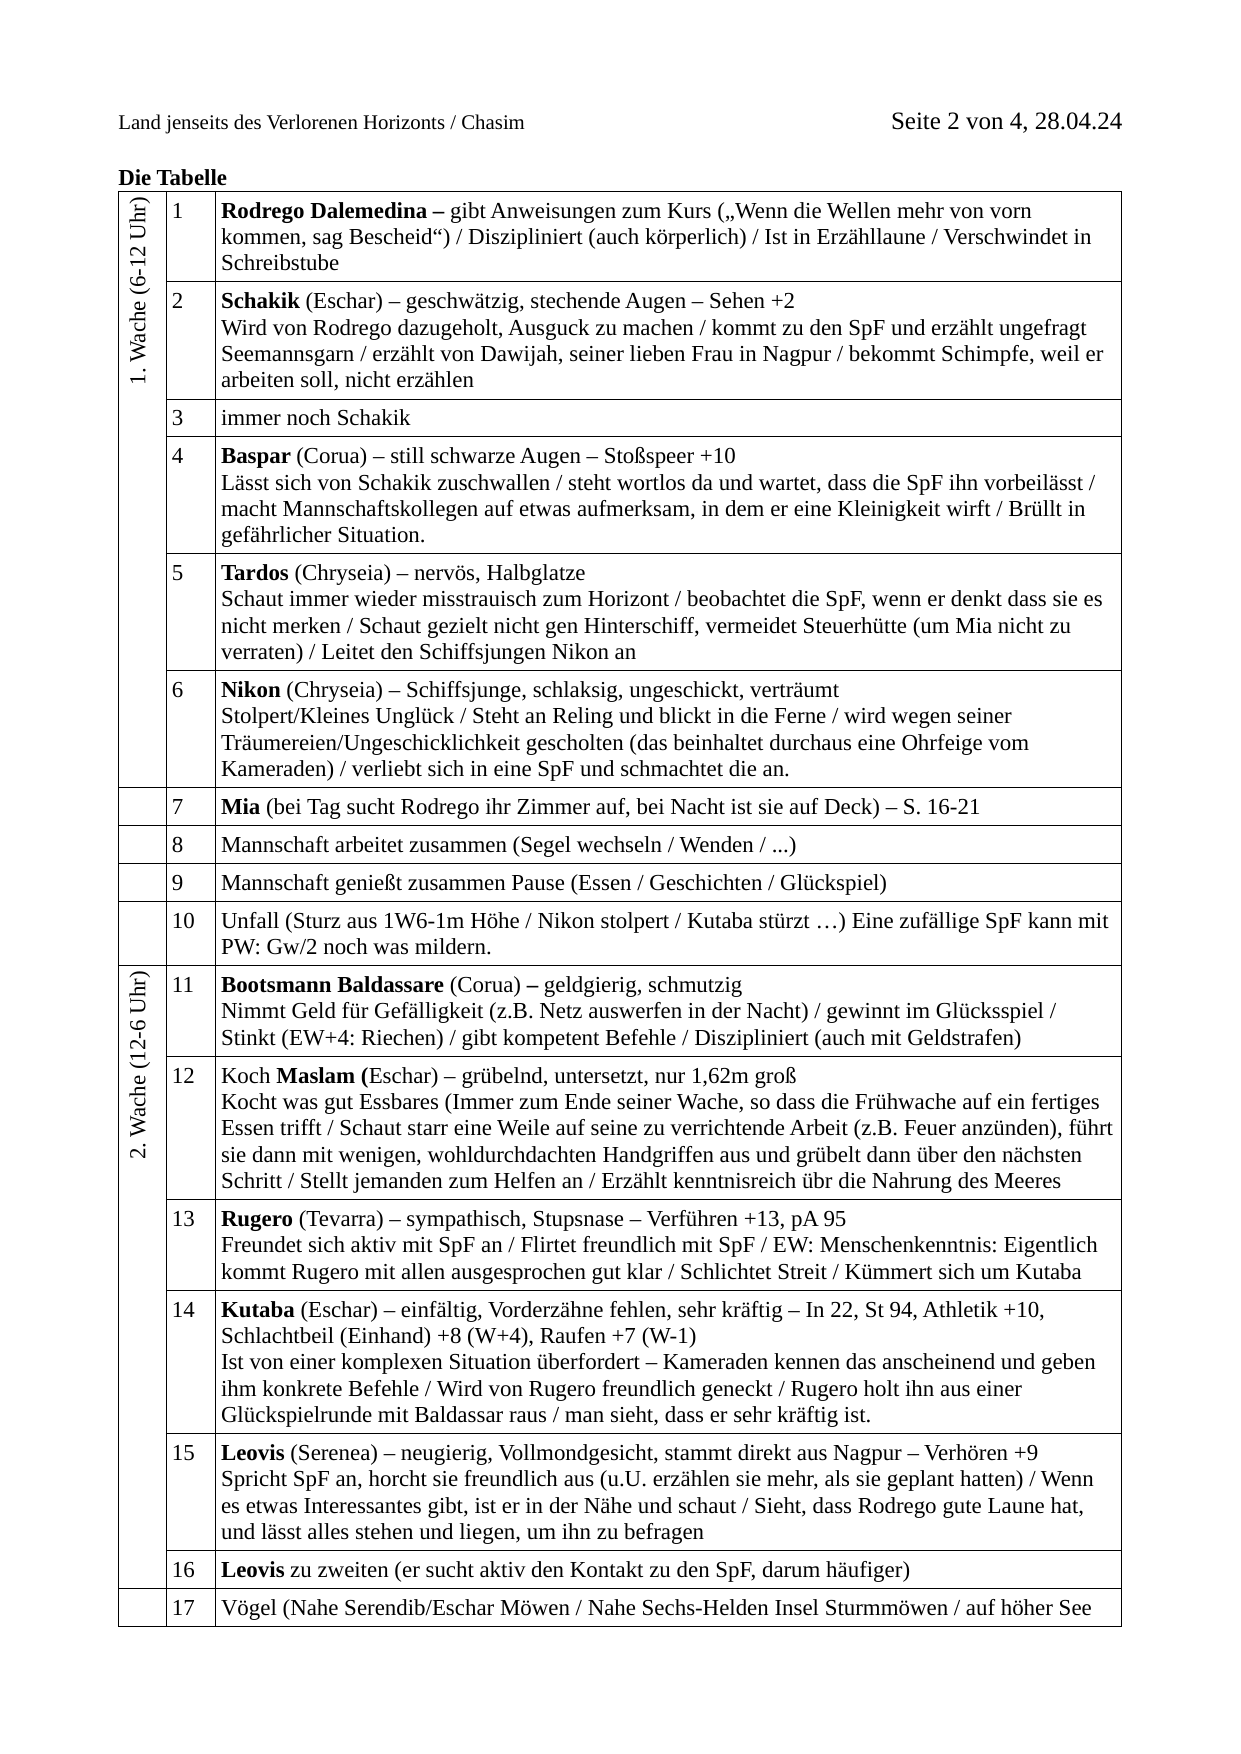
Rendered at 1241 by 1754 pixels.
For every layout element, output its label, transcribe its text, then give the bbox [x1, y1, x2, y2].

table_cell 16 [167, 1551, 215, 1588]
table_cell [119, 1589, 166, 1626]
table_cell Leovis zu zweiten (er sucht aktiv den Kontakt zu den SpF, darum häufiger) [216, 1551, 1121, 1588]
table_cell 15 [167, 1434, 215, 1550]
table_cell 8 [167, 826, 215, 863]
table_cell 14 [167, 1291, 215, 1433]
table_cell 6 [167, 671, 215, 787]
table_cell 11 [167, 966, 215, 1056]
table_cell [119, 826, 166, 863]
table_cell Bootsmann Baldassare (Corua) – geldgierig, schmutzig Nimmt Geld für Gefälligkeit (z.B. Netz auswerfen in der Nacht) / gewinnt im Glücksspiel / Stinkt (EW+4: Riechen) / gibt kompetent Befehle / Diszipliniert (auch mit Geldstrafen) [216, 966, 1121, 1056]
table_cell Schakik (Eschar) – geschwätzig, stechende Augen – Sehen +2 Wird von Rodrego dazugeholt, Ausguck zu machen / kommt zu den SpF und erzählt ungefragt Seemannsgarn / erzählt von Dawijah, seiner lieben Frau in Nagpur / bekommt Schimpfe, weil er arbeiten soll, nicht erzählen [216, 282, 1121, 398]
table_cell 5 [167, 554, 215, 670]
table_cell [119, 864, 166, 901]
table_cell Koch Maslam (Eschar) – grübelnd, untersetzt, nur 1,62m groß Kocht was gut Essbares (Immer zum Ende seiner Wache, so dass die Frühwache auf ein fertiges Essen trifft / Schaut starr eine Weile auf seine zu verrichtende Arbeit (z.B. Feuer anzünden), führt sie dann mit wenigen, wohldurchdachten Handgriffen aus und grübelt dann über den nächsten Schritt / Stellt jemanden zum Helfen an / Erzählt kenntnisreich übr die Nahrung des Meeres [216, 1057, 1121, 1199]
table_cell [119, 902, 166, 965]
table_header 1 [167, 192, 215, 281]
table_cell 2. Wache (12-6 Uhr) [119, 966, 166, 1588]
table_cell Unfall (Sturz aus 1W6-1m Höhe / Nikon stolpert / Kutaba stürzt …) Eine zufällige SpF kann mit PW: Gw/2 noch was mildern. [216, 902, 1121, 965]
table_cell Rugero (Tevarra) – sympathisch, Stupsnase – Verführen +13, pA 95 Freundet sich aktiv mit SpF an / Flirtet freundlich mit SpF / EW: Menschenkenntnis: Eigentlich kommt Rugero mit allen ausgesprochen gut klar / Schlichtet Streit / Kümmert sich um Kutaba [216, 1200, 1121, 1290]
table_cell Tardos (Chryseia) – nervös, Halbglatze Schaut immer wieder misstrauisch zum Horizont / beobachtet die SpF, wenn er denkt dass sie es nicht merken / Schaut gezielt nicht gen Hinterschiff, vermeidet Steuerhütte (um Mia nicht zu verraten) / Leitet den Schiffsjungen Nikon an [216, 554, 1121, 670]
table_cell 17 [167, 1589, 215, 1626]
table_cell Mannschaft genießt zusammen Pause (Essen / Geschichten / Glückspiel) [216, 864, 1121, 901]
table_cell Mannschaft arbeitet zusammen (Segel wechseln / Wenden / ...) [216, 826, 1121, 863]
table_cell 12 [167, 1057, 215, 1199]
table_cell Mia (bei Tag sucht Rodrego ihr Zimmer auf, bei Nacht ist sie auf Deck) – S. 16-21 [216, 788, 1121, 825]
table_cell Vögel (Nahe Serendib/Eschar Möwen / Nahe Sechs-Helden Insel Sturmmöwen / auf höher See [216, 1589, 1121, 1626]
table_cell 7 [167, 788, 215, 825]
text Die Tabelle [118, 164, 1122, 191]
table_cell 3 [167, 400, 215, 436]
table_header 1. Wache (6-12 Uhr) [119, 192, 166, 787]
table_cell 10 [167, 902, 215, 965]
table_cell 4 [167, 437, 215, 553]
table_cell 2 [167, 282, 215, 398]
table_cell immer noch Schakik [216, 400, 1121, 436]
table_cell 13 [167, 1200, 215, 1290]
table_header Rodrego Dalemedina – gibt Anweisungen zum Kurs („Wenn die Wellen mehr von vorn kommen, sag Bescheid“) / Diszipliniert (auch körperlich) / Ist in Erzähllaune / Verschwindet in Schreibstube [216, 192, 1121, 281]
table_cell 9 [167, 864, 215, 901]
table_cell [119, 788, 166, 825]
table_cell Nikon (Chryseia) – Schiffsjunge, schlaksig, ungeschickt, verträumt Stolpert/Kleines Unglück / Steht an Reling und blickt in die Ferne / wird wegen seiner Träumereien/Ungeschicklichkeit gescholten (das beinhaltet durchaus eine Ohrfeige vom Kameraden) / verliebt sich in eine SpF und schmachtet die an. [216, 671, 1121, 787]
table_cell Kutaba (Eschar) – einfältig, Vorderzähne fehlen, sehr kräftig – In 22, St 94, Athletik +10, Schlachtbeil (Einhand) +8 (W+4), Raufen +7 (W-1) Ist von einer komplexen Situation überfordert – Kameraden kennen das anscheinend und geben ihm konkrete Befehle / Wird von Rugero freundlich geneckt / Rugero holt ihn aus einer Glückspielrunde mit Baldassar raus / man sieht, dass er sehr kräftig ist. [216, 1291, 1121, 1433]
table_cell Leovis (Serenea) – neugierig, Vollmondgesicht, stammt direkt aus Nagpur – Verhören +9 Spricht SpF an, horcht sie freundlich aus (u.U. erzählen sie mehr, als sie geplant hatten) / Wenn es etwas Interessantes gibt, ist er in der Nähe und schaut / Sieht, dass Rodrego gute Laune hat, und lässt alles stehen und liegen, um ihn zu befragen [216, 1434, 1121, 1550]
table_cell Baspar (Corua) – still schwarze Augen – Stoßspeer +10 Lässt sich von Schakik zuschwallen / steht wortlos da und wartet, dass die SpF ihn vorbeilässt / macht Mannschaftskollegen auf etwas aufmerksam, in dem er eine Kleinigkeit wirft / Brüllt in gefährlicher Situation. [216, 437, 1121, 553]
